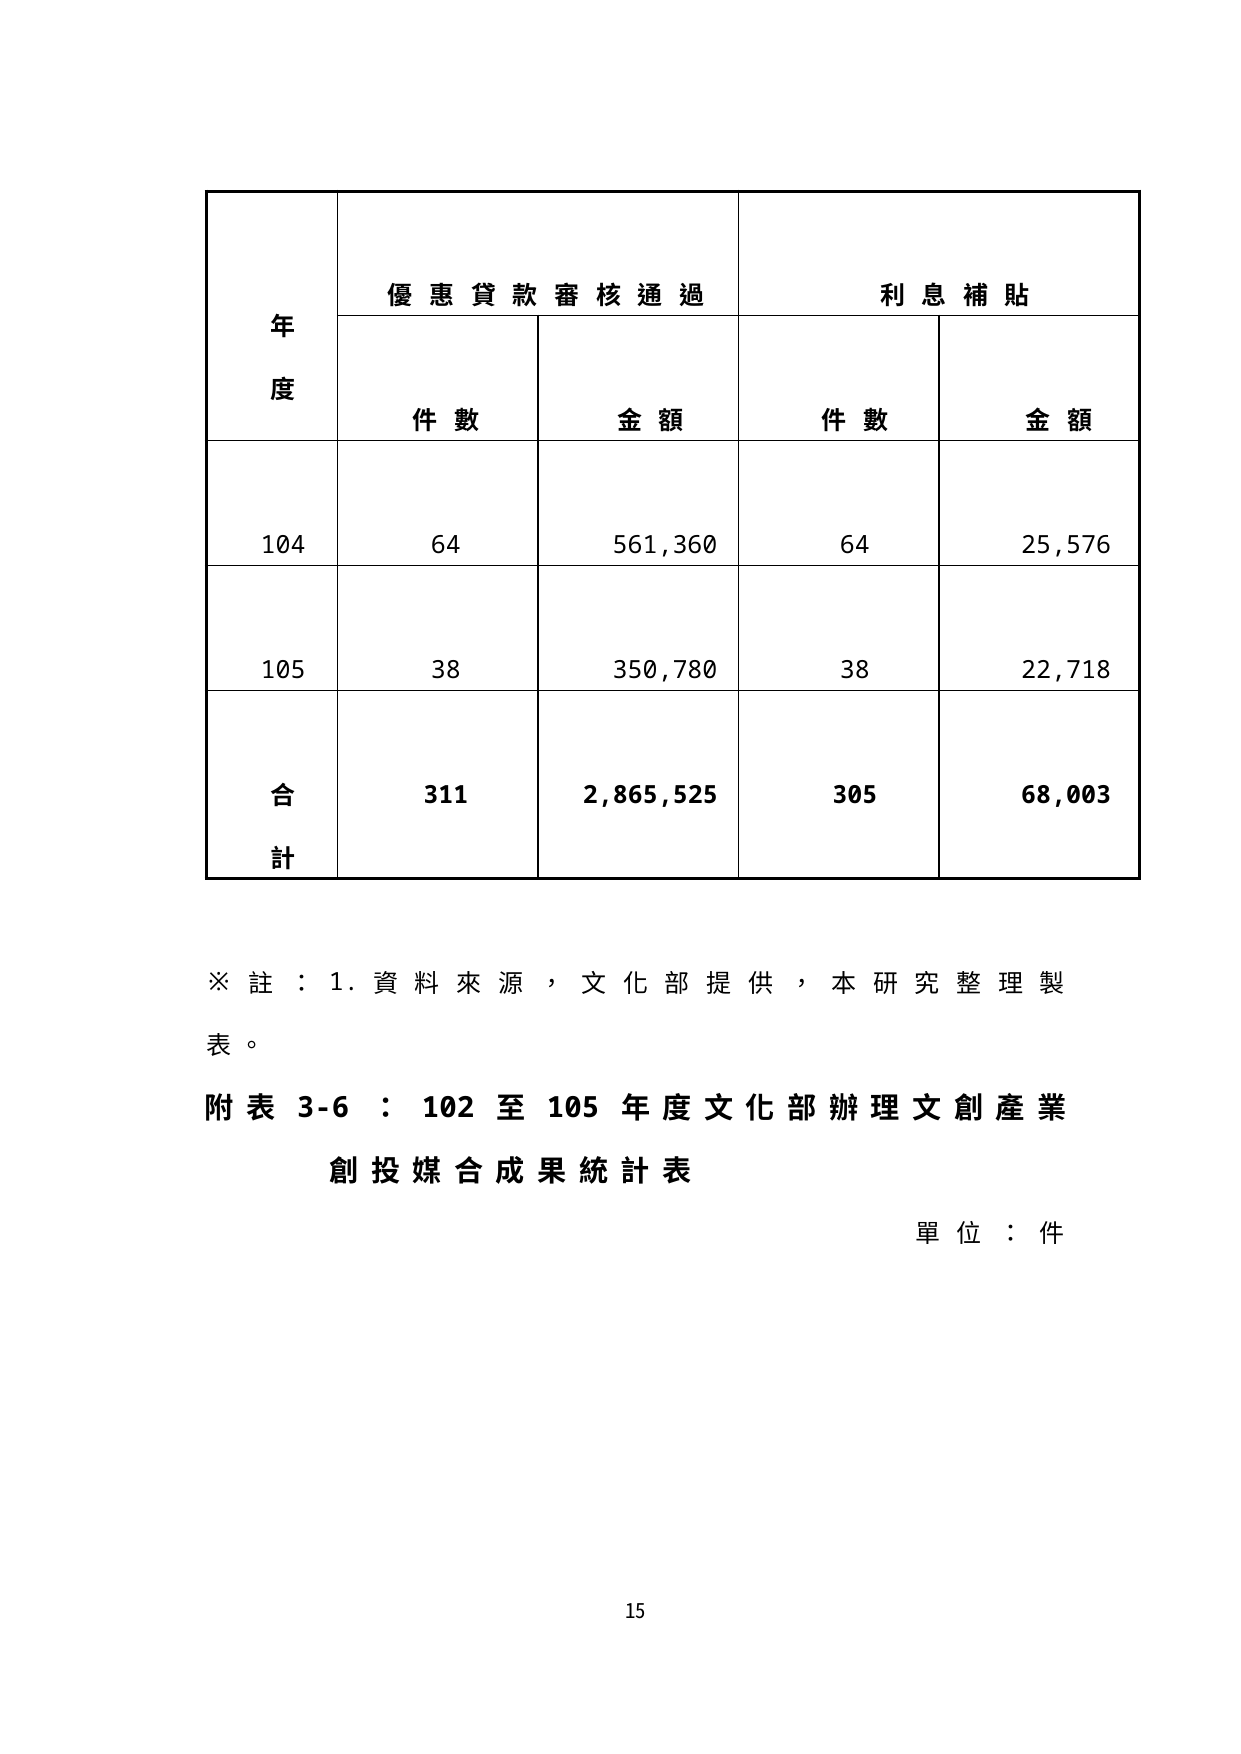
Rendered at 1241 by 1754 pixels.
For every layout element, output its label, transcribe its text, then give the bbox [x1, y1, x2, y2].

table_cell 311 [338, 691, 537, 877]
table_cell 件數 [338, 316, 537, 439]
table_header 年 度 [208, 193, 337, 439]
table_cell 38 [739, 566, 938, 689]
table_cell 305 [739, 691, 938, 877]
table_cell 2,865,525 [539, 691, 738, 877]
table_cell 金額 [539, 316, 738, 439]
table_cell 22,718 [940, 566, 1138, 689]
table_cell 25,576 [940, 441, 1138, 564]
text 附表3-6：102至105年度文化部辦理文創產業創投媒合成果統計表 [195, 1064, 1073, 1189]
table_cell 64 [739, 441, 938, 564]
text ※註：1.資料來源，文化部提供，本研究整理製表。 [198, 939, 1073, 1064]
table_cell 105 [208, 566, 337, 689]
table_cell 件數 [739, 316, 938, 439]
text 單位：件 [195, 1189, 1073, 1252]
table_cell 561,360 [539, 441, 738, 564]
table_header 利息補貼 [739, 193, 1138, 314]
table_header 優惠貸款審核通過 [338, 193, 738, 314]
table_cell 38 [338, 566, 537, 689]
table_cell 金額 [940, 316, 1138, 439]
table_cell 64 [338, 441, 537, 564]
table_cell 104 [208, 441, 337, 564]
table_cell 合 計 [208, 691, 337, 877]
table_cell 68,003 [940, 691, 1138, 877]
table_cell 350,780 [539, 566, 738, 689]
